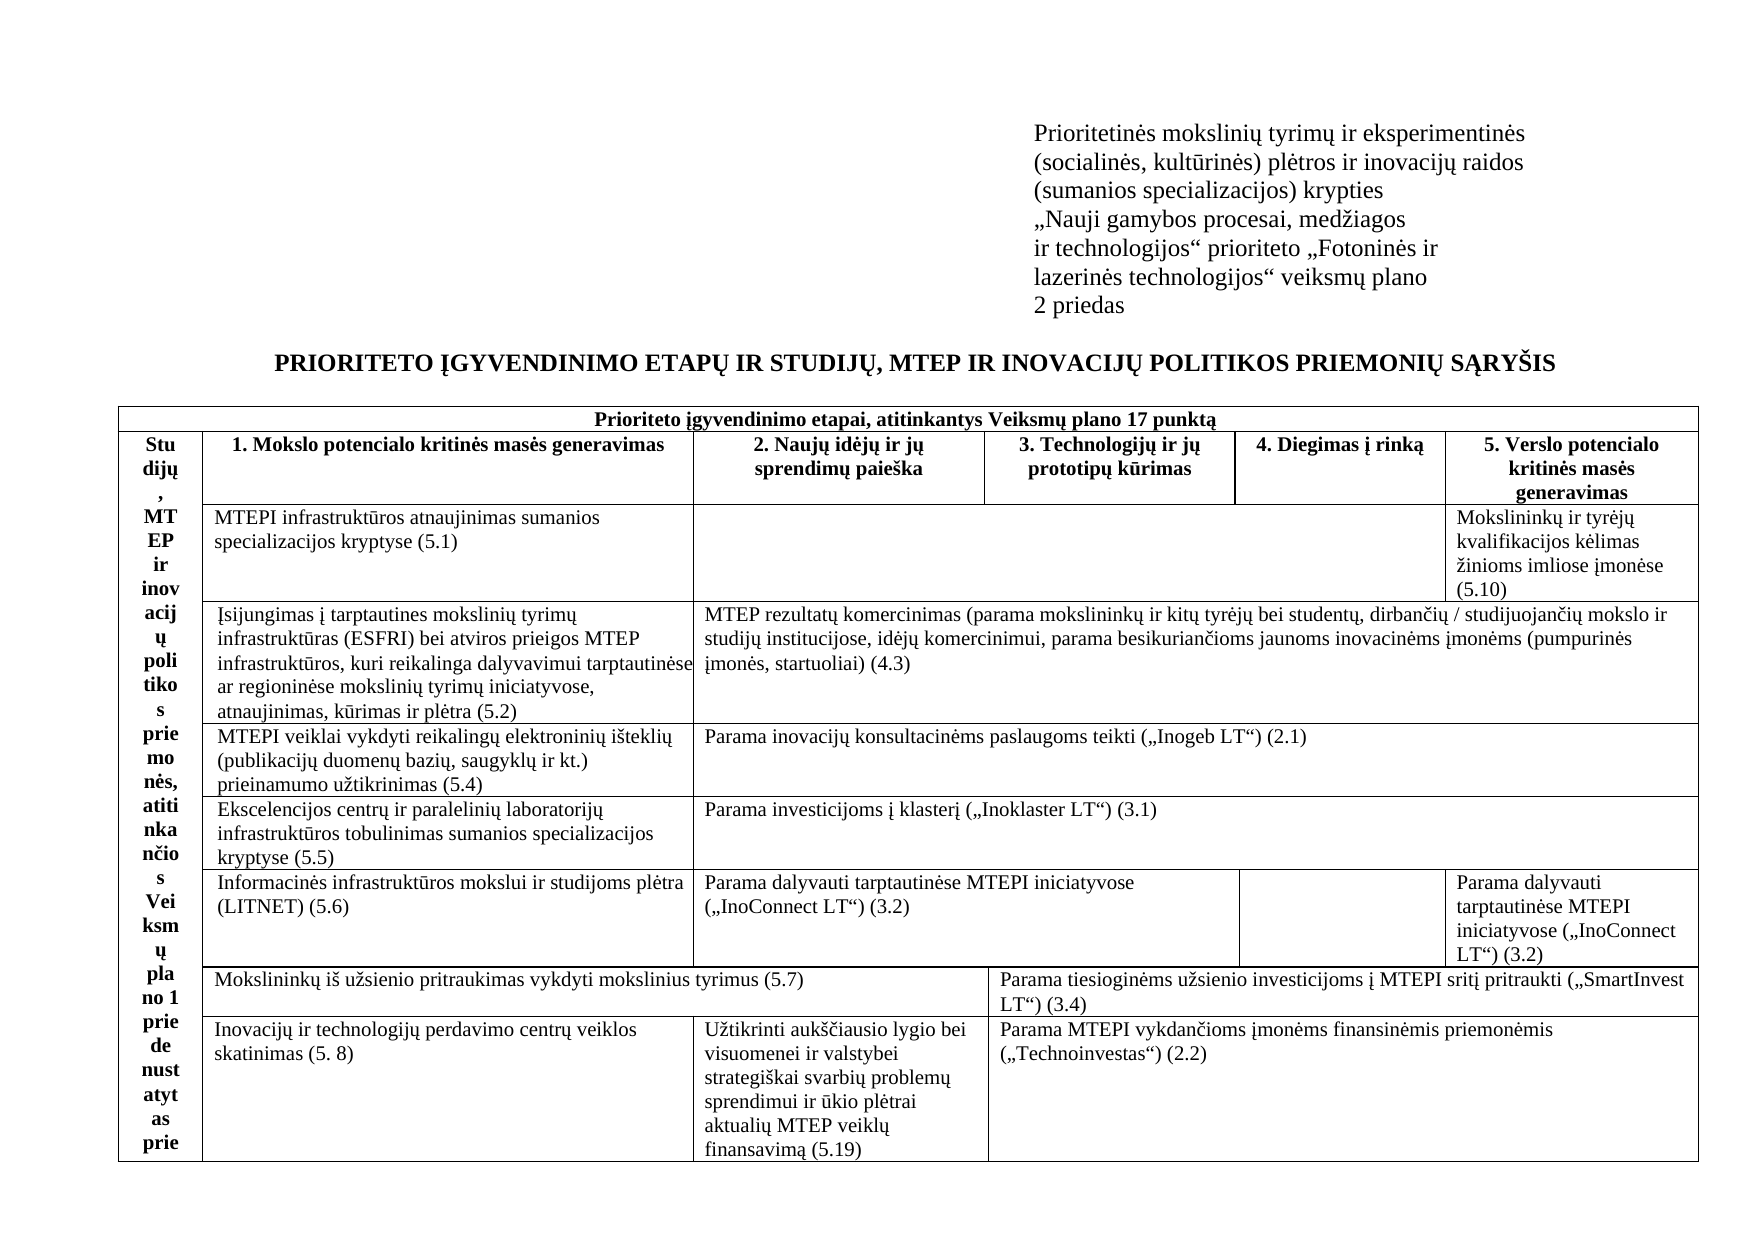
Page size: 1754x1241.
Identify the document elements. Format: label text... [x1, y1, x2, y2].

table_cell Inovacijų ir technologijų perdavimo centrų veiklos skatinimas (5. 8) [203, 1017, 693, 1161]
text Prioritetinės mokslinių tyrimų ir eksperimentinės [1034, 118, 1713, 147]
table_cell Mokslininkų ir tyrėjų kvalifikacijos kėlimas žinioms imliose įmonėse (5.10) [1446, 505, 1698, 601]
table_cell 3. Technologijų ir jų prototipų kūrimas [985, 432, 1234, 504]
text ir technologijos“ prioriteto „Fotoninės ir [1034, 233, 1713, 262]
table_cell Įsijungimas į tarptautines mokslinių tyrimų infrastruktūras (ESFRI) bei atviros prieigos MTEP infrastruktūros, kuri reikalinga dalyvavimui tarptautinėse ar regioninėse mokslinių tyrimų iniciatyvose, atnaujinimas, kūrimas ir plėtra (5.2) [203, 602, 693, 723]
table_cell Mokslininkų iš užsienio pritraukimas vykdyti mokslinius tyrimus (5.7) [203, 968, 988, 1016]
table_cell Studijų, MTEP ir inovacijų politikos priemonės, atitinkančios Veiksmų plano 1 priede nustatytas prie [119, 432, 202, 1161]
text lazerinės technologijos“ veiksmų plano [1034, 262, 1713, 291]
table_cell MTEPI infrastruktūros atnaujinimas sumanios specializacijos kryptyse (5.1) [203, 505, 693, 601]
text (socialinės, kultūrinės) plėtros ir inovacijų raidos [1034, 147, 1713, 176]
text (sumanios specializacijos) krypties [1034, 176, 1713, 204]
table_cell Parama tiesioginėms užsienio investicijoms į MTEPI sritį pritraukti („SmartInvest LT“) (3.4) [989, 968, 1698, 1016]
text PRIORITETO ĮGYVENDINIMO ETAPŲ IR STUDIJŲ, MTEP IR INOVACIJŲ POLITIKOS PRIEMONIŲ SĄRYŠIS [118, 348, 1713, 377]
table_cell Parama investicijoms į klasterį („Inoklaster LT“) (3.1) [694, 797, 1698, 869]
table_cell Informacinės infrastruktūros mokslui ir studijoms plėtra (LITNET) (5.6) [203, 870, 693, 966]
table_cell Parama dalyvauti tarptautinėse MTEPI iniciatyvose („InoConnect LT“) (3.2) [694, 870, 1239, 966]
table_header Prioriteto įgyvendinimo etapai, atitinkantys Veiksmų plano 17 punktą [119, 407, 1698, 431]
table_cell 1. Mokslo potencialo kritinės masės generavimas [203, 432, 693, 504]
table_cell Parama inovacijų konsultacinėms paslaugoms teikti („Inogeb LT“) (2.1) [694, 724, 1698, 796]
table_cell MTEP rezultatų komercinimas (parama mokslininkų ir kitų tyrėjų bei studentų, dirbančių / studijuojančių mokslo ir studijų institucijose, idėjų komercinimui, parama besikuriančioms jaunoms inovacinėms įmonėms (pumpurinės įmonės, startuoliai) (4.3) [694, 602, 1698, 723]
table_cell Parama dalyvauti tarptautinėse MTEPI iniciatyvose („InoConnect LT“) (3.2) [1446, 870, 1698, 966]
table_cell Užtikrinti aukščiausio lygio bei visuomenei ir valstybei strategiškai svarbių problemų sprendimui ir ūkio plėtrai aktualių MTEP veiklų finansavimą (5.19) [694, 1017, 988, 1161]
table_cell 2. Naujų idėjų ir jų sprendimų paieška [694, 432, 984, 504]
table_cell Ekscelencijos centrų ir paralelinių laboratorijų infrastruktūros tobulinimas sumanios specializacijos kryptyse (5.5) [203, 797, 693, 869]
table_cell MTEPI veiklai vykdyti reikalingų elektroninių išteklių (publikacijų duomenų bazių, saugyklų ir kt.) prieinamumo užtikrinimas (5.4) [203, 724, 693, 796]
table_cell Parama MTEPI vykdančioms įmonėms finansinėmis priemonėmis („Technoinvestas“) (2.2) [989, 1017, 1698, 1161]
table_cell [1240, 870, 1445, 966]
text „Nauji gamybos procesai, medžiagos [1034, 204, 1713, 233]
table_cell 5. Verslo potencialo kritinės masės generavimas [1446, 432, 1698, 504]
table_cell 4. Diegimas į rinką [1236, 432, 1445, 504]
text 2 priedas [1034, 291, 1713, 319]
table_cell [694, 505, 1445, 601]
